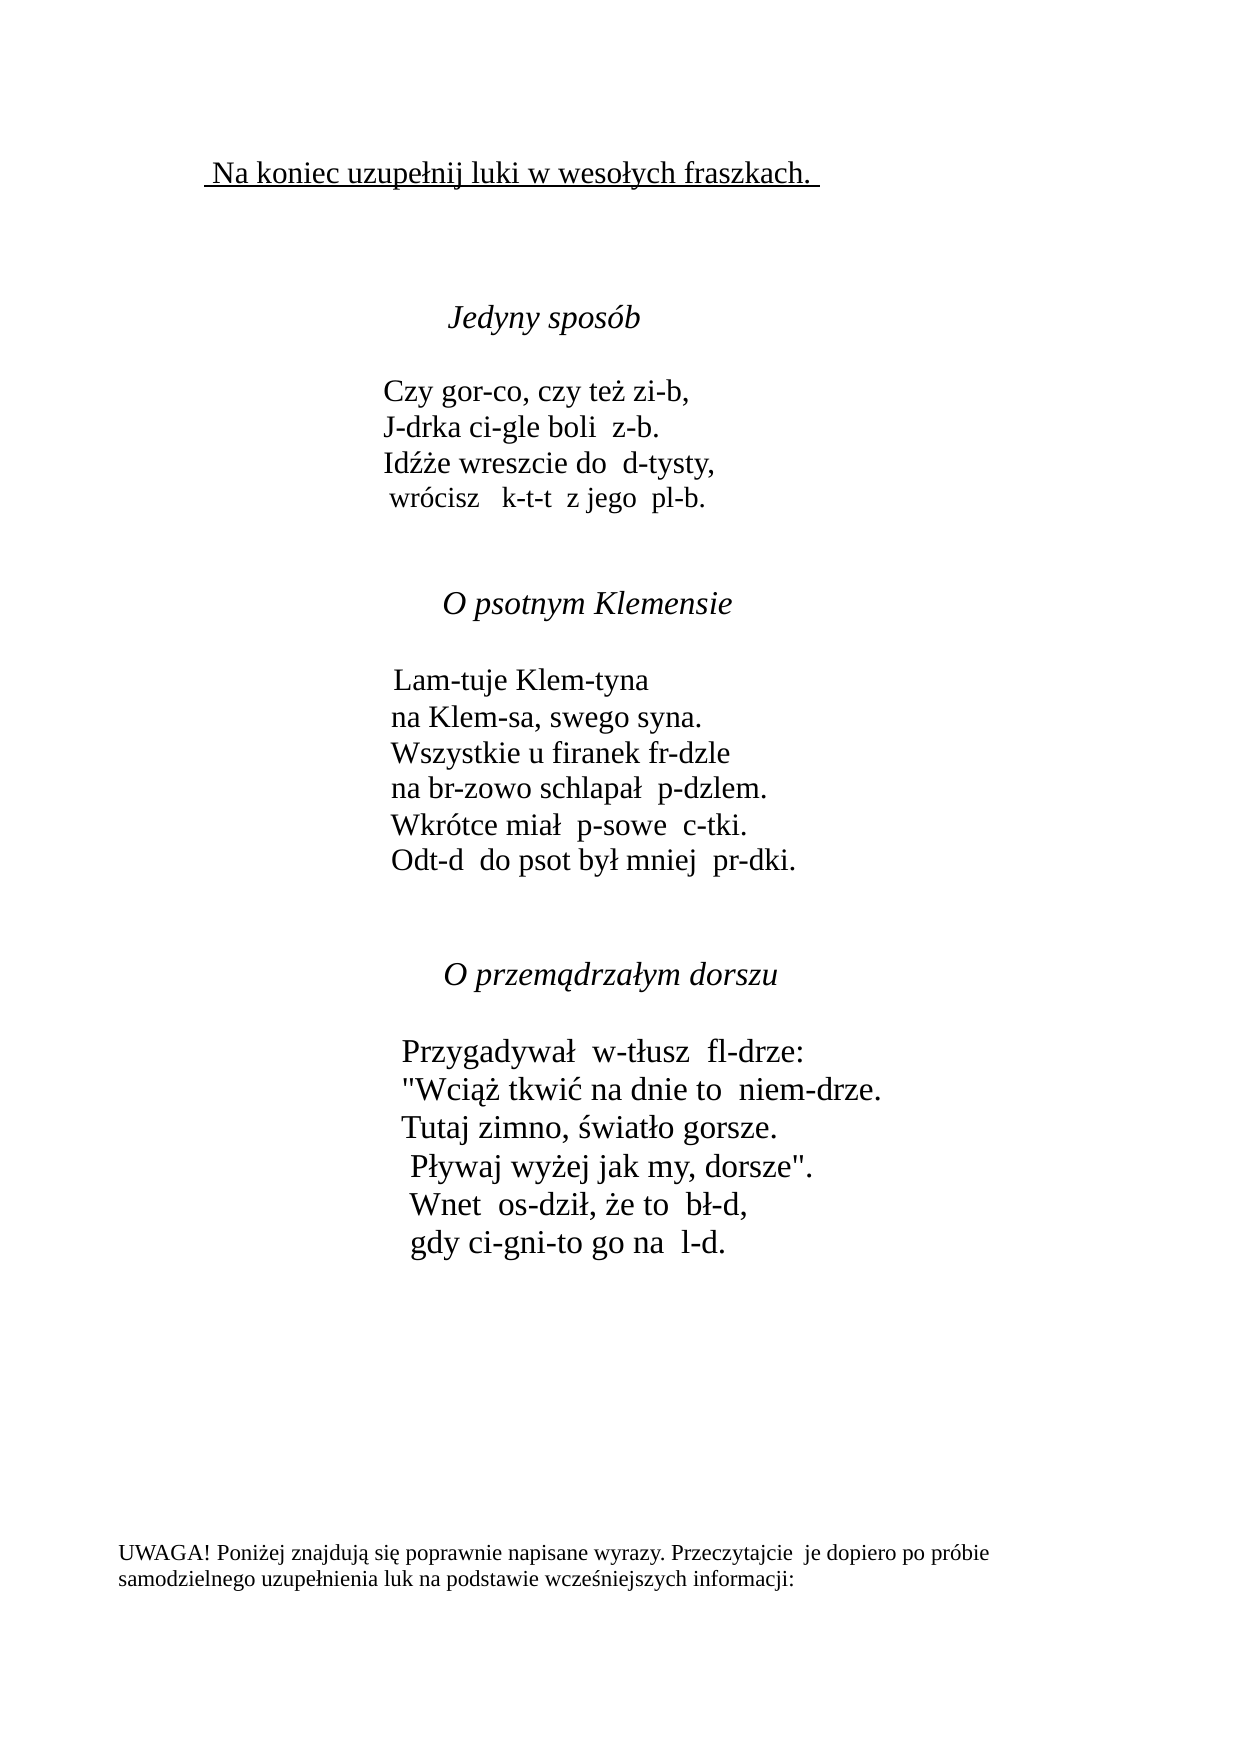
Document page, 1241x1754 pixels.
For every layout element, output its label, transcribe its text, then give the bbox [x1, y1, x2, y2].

text Wszystkie u firanek fr-dzle [118, 734, 1122, 770]
text Na koniec uzupełnij luki w wesołych fraszkach. [118, 154, 1122, 190]
text O psotnym Klemensie [118, 583, 1122, 621]
text wrócisz k-t-t z jego pl-b. [118, 480, 1122, 513]
text na Klem-sa, swego syna. [118, 698, 1122, 734]
text Czy gor-co, czy też zi-b, [118, 372, 1122, 408]
text UWAGA! Poniżej znajdują się poprawnie napisane wyrazy. Przeczytajcie je dopiero po próbie samodzielnego uzupełnienia luk na podstawie wcześniejszych informacji: [118, 1539, 1122, 1592]
text Przygadywał w-tłusz fl-drze: [118, 1031, 1122, 1069]
text Wkrótce miał p-sowe c-tki. [118, 806, 1122, 842]
text gdy ci-gni-to go na l-d. [118, 1223, 1122, 1261]
text "Wciąż tkwić na dnie to niem-drze. [118, 1069, 1122, 1108]
text J-drka ci-gle boli z-b. [118, 408, 1122, 444]
text Pływaj wyżej jak my, dorsze". [118, 1146, 1122, 1184]
text na br-zowo schlapał p-dzlem. [118, 770, 1122, 806]
text Lam-tuje Klem-tyna [118, 659, 1122, 698]
text Tutaj zimno, światło gorsze. [118, 1108, 1122, 1146]
text O przemądrzałym dorszu [118, 954, 1122, 993]
text Wnet os-dził, że to bł-d, [118, 1184, 1122, 1223]
text Odt-d do psot był mniej pr-dki. [118, 842, 1122, 878]
text Idźże wreszcie do d-tysty, [118, 444, 1122, 480]
text Jedyny sposób [118, 298, 1122, 336]
